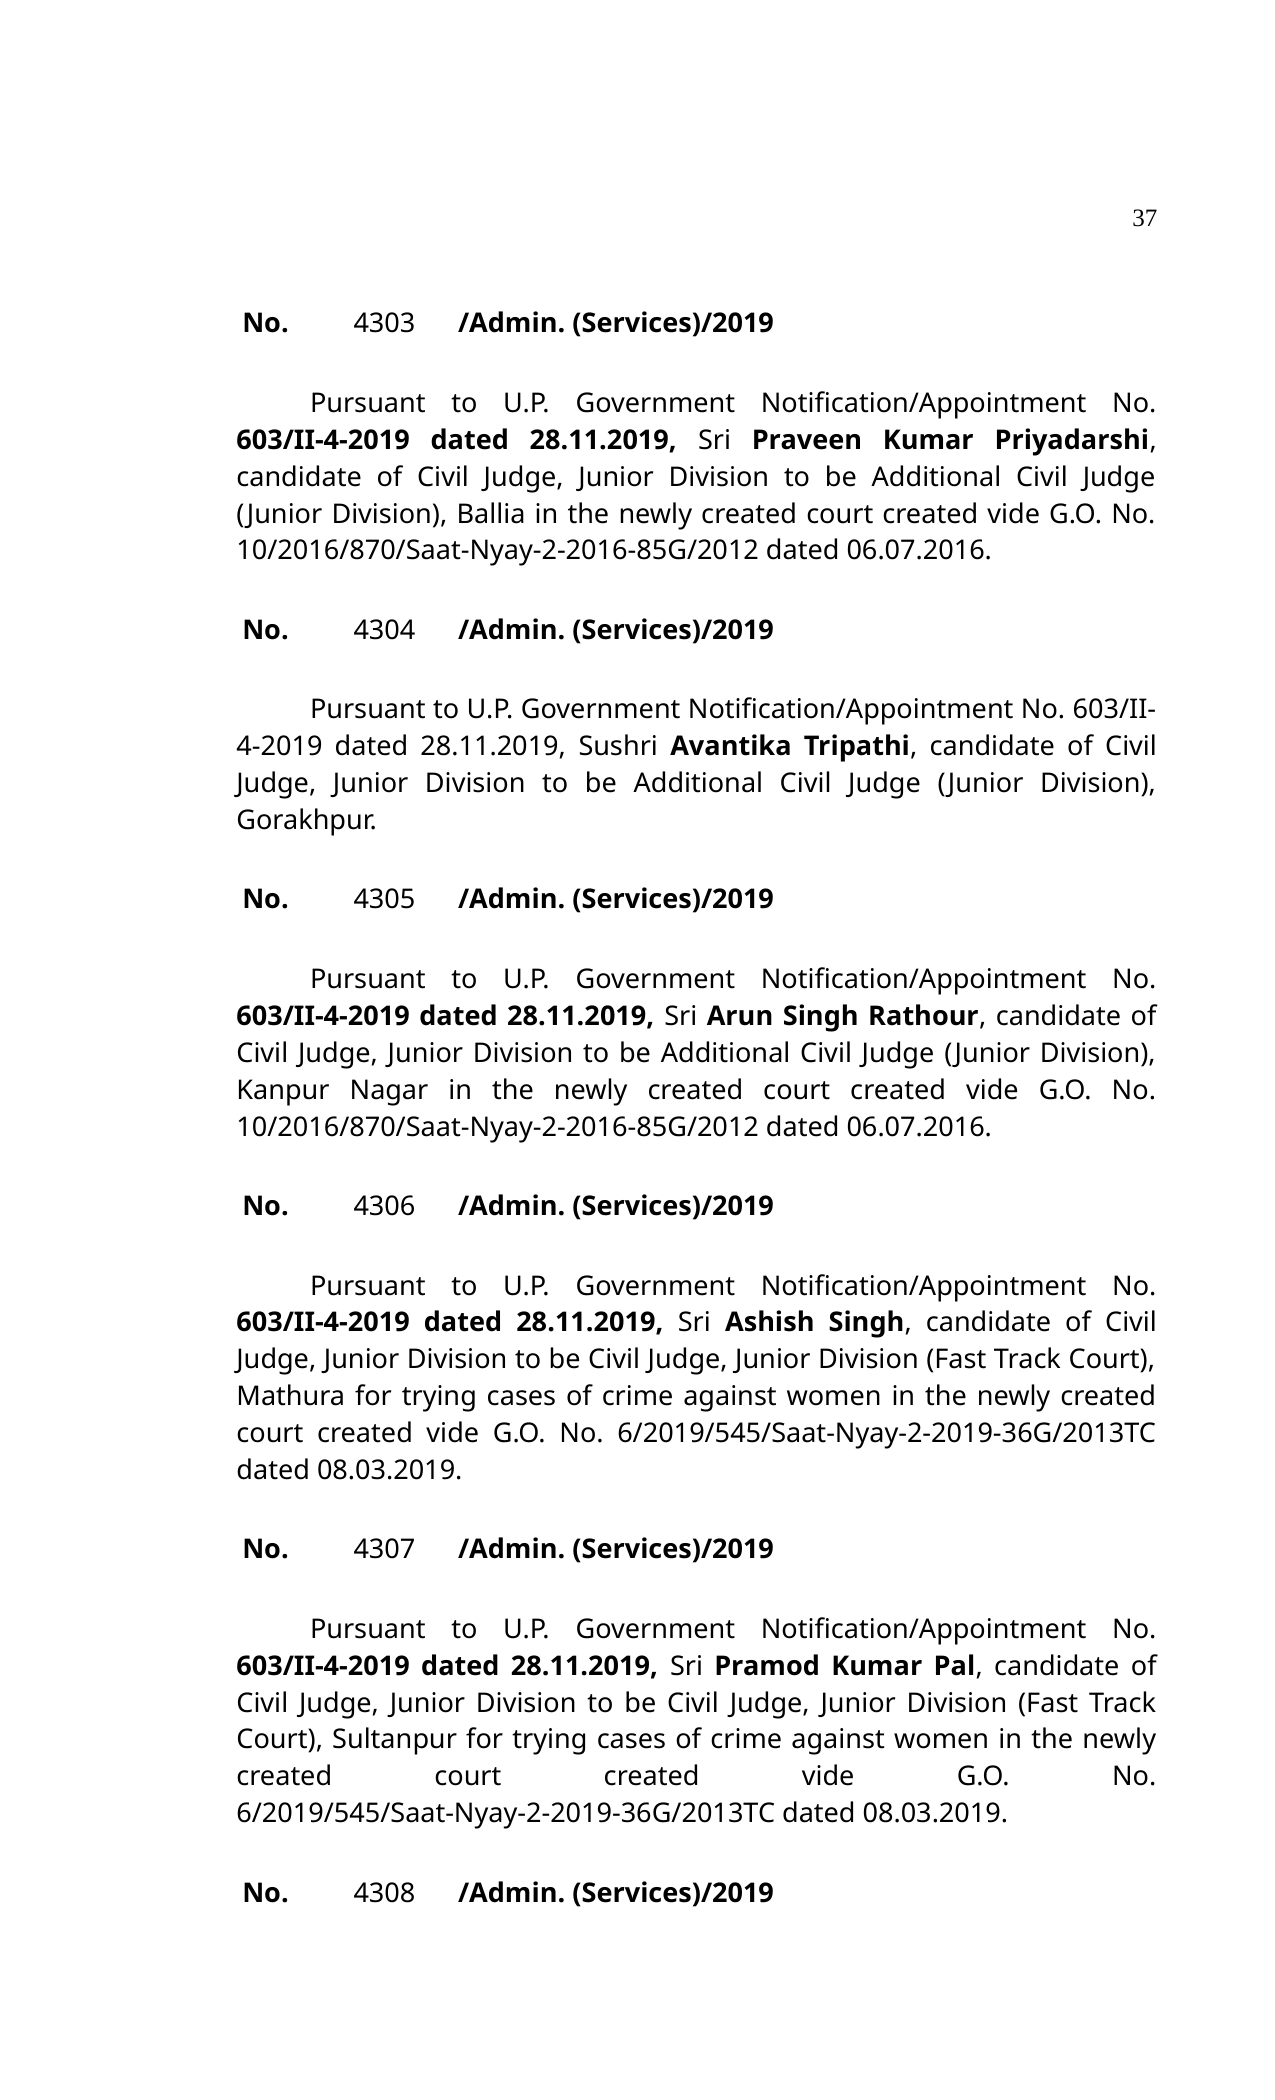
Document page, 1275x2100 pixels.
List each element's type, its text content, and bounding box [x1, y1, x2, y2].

table_header No. [236, 1181, 310, 1229]
table_header [310, 874, 452, 923]
table_header No. [236, 1524, 310, 1572]
table_header /Admin. (Services)/2019 [452, 1181, 811, 1229]
text Pursuant to U.P. Government Notification/Appointment No. 603/II-4-2019 dated 28.11.2019, Sushri Avantika Tripathi, candidate of Civil Judge, Junior Division to be Additional Civil Judge (Junior Division), Gorakhpur. [236, 690, 1157, 837]
text Pursuant to U.P. Government Notification/Appointment No. 603/II-4-2019 dated 28.11.2019, Sri Arun Singh Rathour, candidate of Civil Judge, Junior Division to be Additional Civil Judge (Junior Division), Kanpur Nagar in the newly created court created vide G.O. No. 10/2016/870/Saat-Nyay-2-2016-85G/2012 dated 06.07.2016. [236, 959, 1157, 1144]
table_header [310, 1181, 452, 1229]
table_header [310, 1868, 452, 1916]
table_header /Admin. (Services)/2019 [452, 1868, 811, 1916]
table_header [310, 298, 452, 347]
text Pursuant to U.P. Government Notification/Appointment No. 603/II-4-2019 dated 28.11.2019, Sri Praveen Kumar Priyadarshi, candidate of Civil Judge, Junior Division to be Additional Civil Judge (Junior Division), Ballia in the newly created court created vide G.O. No. 10/2016/870/Saat-Nyay-2-2016-85G/2012 dated 06.07.2016. [236, 383, 1157, 568]
table_header /Admin. (Services)/2019 [452, 874, 811, 923]
table_header /Admin. (Services)/2019 [452, 1524, 811, 1572]
table_header No. [236, 605, 310, 653]
text Pursuant to U.P. Government Notification/Appointment No. 603/II-4-2019 dated 28.11.2019, Sri Pramod Kumar Pal, candidate of Civil Judge, Junior Division to be Civil Judge, Junior Division (Fast Track Court), Sultanpur for trying cases of crime against women in the newly created court created vide G.O. No. 6/2019/545/Saat-Nyay-2-2019-36G/2013TC dated 08.03.2019. [236, 1609, 1157, 1831]
text Pursuant to U.P. Government Notification/Appointment No. 603/II-4-2019 dated 28.11.2019, Sri Ashish Singh, candidate of Civil Judge, Junior Division to be Civil Judge, Junior Division (Fast Track Court), Mathura for trying cases of crime against women in the newly created court created vide G.O. No. 6/2019/545/Saat-Nyay-2-2019-36G/2013TC dated 08.03.2019. [236, 1266, 1157, 1487]
table_header No. [236, 1868, 310, 1916]
table_header [310, 605, 452, 653]
table_header No. [236, 874, 310, 923]
table_header /Admin. (Services)/2019 [452, 298, 811, 347]
table_header No. [236, 298, 310, 347]
table_header [310, 1524, 452, 1572]
table_header /Admin. (Services)/2019 [452, 605, 811, 653]
